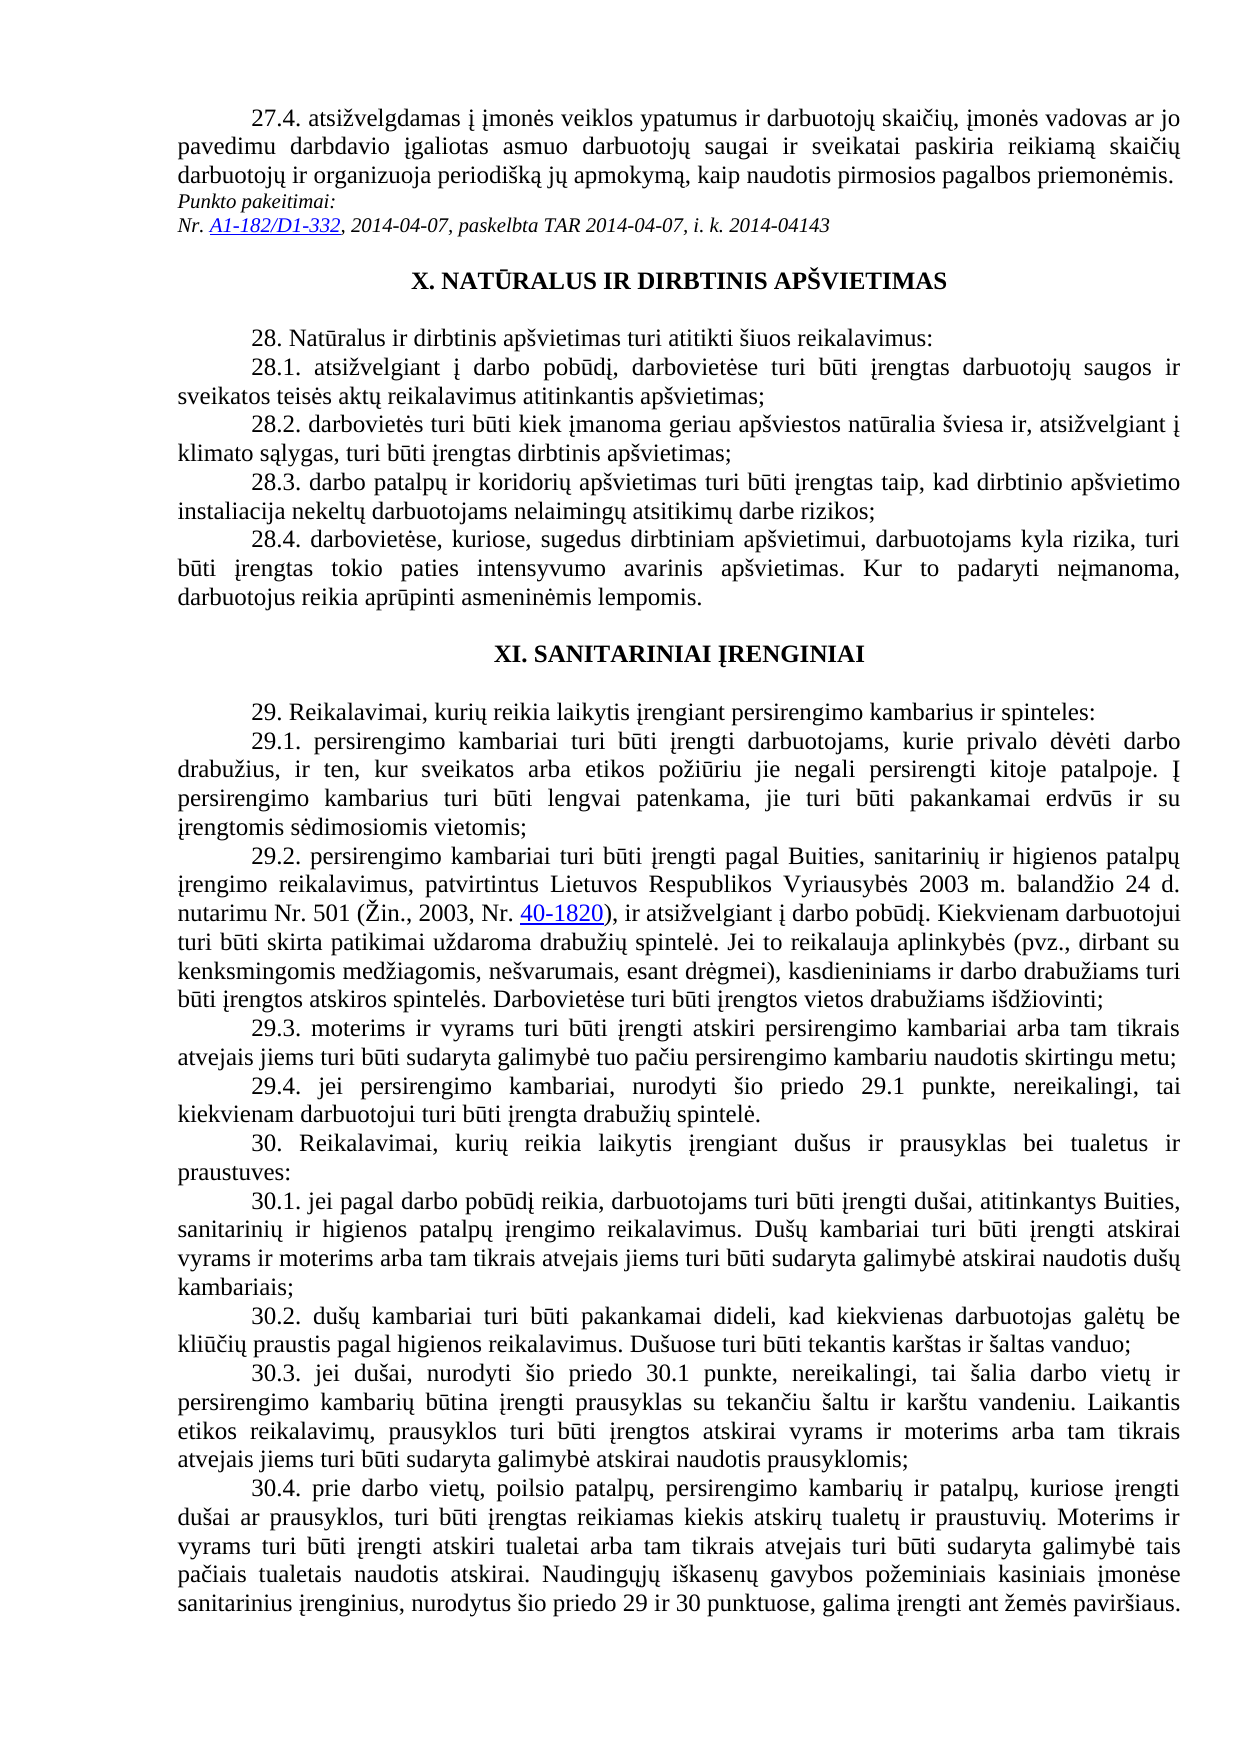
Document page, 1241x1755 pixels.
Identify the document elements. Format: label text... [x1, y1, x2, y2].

text Punkto pakeitimai: [177, 189, 1181, 213]
text Nr. A1-182/D1-332, 2014-04-07, paskelbta TAR 2014-04-07, i. k. 2014-04143 [177, 213, 1181, 237]
text X. NATŪRALUS IR DIRBTINIS APŠVIETIMAS [177, 266, 1181, 294]
text 28.3. darbo patalpų ir koridorių apšvietimas turi būti įrengtas taip, kad dirbtinio apšvietimo instaliacija nekeltų darbuotojams nelaimingų atsitikimų darbe rizikos; [177, 467, 1181, 524]
text 30.4. prie darbo vietų, poilsio patalpų, persirengimo kambarių ir patalpų, kuriose įrengti dušai ar prausyklos, turi būti įrengtas reikiamas kiekis atskirų tualetų ir praustuvių. Moterims ir vyrams turi būti įrengti atskiri tualetai arba tam tikrais atvejais turi būti sudaryta galimybė tais pačiais tualetais naudotis atskirai. Naudingųjų iškasenų gavybos požeminiais kasiniais įmonėse sanitarinius įrenginius, nurodytus šio priedo 29 ir 30 punktuose, galima įrengti ant žemės paviršiaus. [177, 1473, 1181, 1617]
text 27.4. atsižvelgdamas į įmonės veiklos ypatumus ir darbuotojų skaičių, įmonės vadovas ar jo pavedimu darbdavio įgaliotas asmuo darbuotojų saugai ir sveikatai paskiria reikiamą skaičių darbuotojų ir organizuoja periodišką jų apmokymą, kaip naudotis pirmosios pagalbos priemonėmis. [177, 103, 1181, 189]
text 29. Reikalavimai, kurių reikia laikytis įrengiant persirengimo kambarius ir spinteles: [177, 697, 1181, 726]
text 29.2. persirengimo kambariai turi būti įrengti pagal Buities, sanitarinių ir higienos patalpų įrengimo reikalavimus, patvirtintus Lietuvos Respublikos Vyriausybės 2003 m. balandžio 24 d. nutarimu Nr. 501 (Žin., 2003, Nr. 40-1820), ir atsižvelgiant į darbo pobūdį. Kiekvienam darbuotojui turi būti skirta patikimai uždaroma drabužių spintelė. Jei to reikalauja aplinkybės (pvz., dirbant su kenksmingomis medžiagomis, nešvarumais, esant drėgmei), kasdieniniams ir darbo drabužiams turi būti įrengtos atskiros spintelės. Darbovietėse turi būti įrengtos vietos drabužiams išdžiovinti; [177, 841, 1181, 1013]
text 30.3. jei dušai, nurodyti šio priedo 30.1 punkte, nereikalingi, tai šalia darbo vietų ir persirengimo kambarių būtina įrengti prausyklas su tekančiu šaltu ir karštu vandeniu. Laikantis etikos reikalavimų, prausyklos turi būti įrengtos atskirai vyrams ir moterims arba tam tikrais atvejais jiems turi būti sudaryta galimybė atskirai naudotis prausyklomis; [177, 1358, 1181, 1473]
text 29.4. jei persirengimo kambariai, nurodyti šio priedo 29.1 punkte, nereikalingi, tai kiekvienam darbuotojui turi būti įrengta drabužių spintelė. [177, 1071, 1181, 1128]
text 28. Natūralus ir dirbtinis apšvietimas turi atitikti šiuos reikalavimus: [177, 323, 1181, 352]
text 29.3. moterims ir vyrams turi būti įrengti atskiri persirengimo kambariai arba tam tikrais atvejais jiems turi būti sudaryta galimybė tuo pačiu persirengimo kambariu naudotis skirtingu metu; [177, 1013, 1181, 1071]
text 28.2. darbovietės turi būti kiek įmanoma geriau apšviestos natūralia šviesa ir, atsižvelgiant į klimato sąlygas, turi būti įrengtas dirbtinis apšvietimas; [177, 409, 1181, 467]
text 29.1. persirengimo kambariai turi būti įrengti darbuotojams, kurie privalo dėvėti darbo drabužius, ir ten, kur sveikatos arba etikos požiūriu jie negali persirengti kitoje patalpoje. Į persirengimo kambarius turi būti lengvai patenkama, jie turi būti pakankamai erdvūs ir su įrengtomis sėdimosiomis vietomis; [177, 726, 1181, 841]
text 30. Reikalavimai, kurių reikia laikytis įrengiant dušus ir prausyklas bei tualetus ir praustuves: [177, 1128, 1181, 1186]
text 30.2. dušų kambariai turi būti pakankamai dideli, kad kiekvienas darbuotojas galėtų be kliūčių praustis pagal higienos reikalavimus. Dušuose turi būti tekantis karštas ir šaltas vanduo; [177, 1301, 1181, 1358]
text 28.4. darbovietėse, kuriose, sugedus dirbtiniam apšvietimui, darbuotojams kyla rizika, turi būti įrengtas tokio paties intensyvumo avarinis apšvietimas. Kur to padaryti neįmanoma, darbuotojus reikia aprūpinti asmeninėmis lempomis. [177, 524, 1181, 611]
text 30.1. jei pagal darbo pobūdį reikia, darbuotojams turi būti įrengti dušai, atitinkantys Buities, sanitarinių ir higienos patalpų įrengimo reikalavimus. Dušų kambariai turi būti įrengti atskirai vyrams ir moterims arba tam tikrais atvejais jiems turi būti sudaryta galimybė atskirai naudotis dušų kambariais; [177, 1186, 1181, 1301]
text 28.1. atsižvelgiant į darbo pobūdį, darbovietėse turi būti įrengtas darbuotojų saugos ir sveikatos teisės aktų reikalavimus atitinkantis apšvietimas; [177, 352, 1181, 409]
text XI. SANITARINIAI ĮRENGINIAI [177, 639, 1181, 668]
